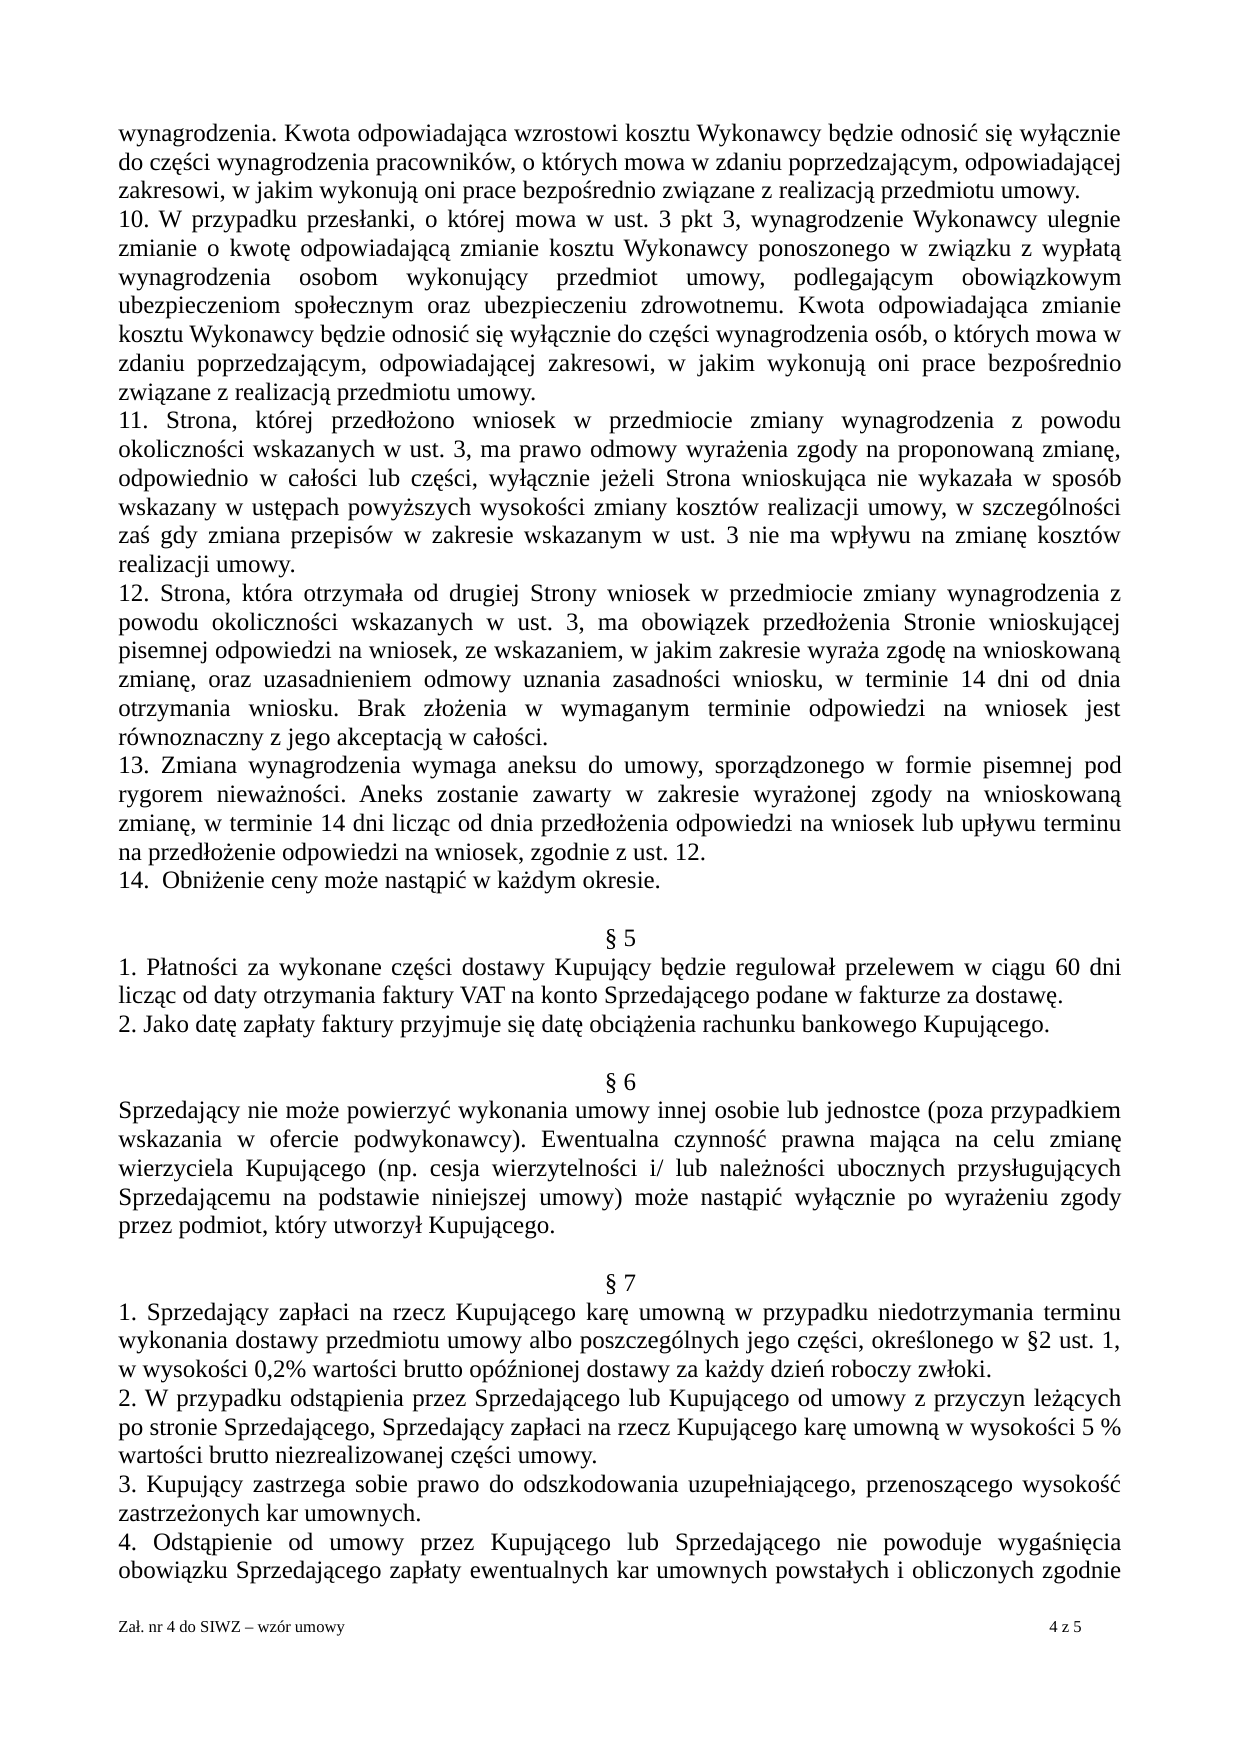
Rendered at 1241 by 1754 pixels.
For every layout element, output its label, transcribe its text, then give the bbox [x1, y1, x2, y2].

text 2. W przypadku odstąpienia przez Sprzedającego lub Kupującego od umowy z przyczyn leżących po stronie Sprzedającego, Sprzedający zapłaci na rzecz Kupującego karę umowną w wysokości 5 % wartości brutto niezrealizowanej części umowy. [118, 1383, 1122, 1469]
text 1. Płatności za wykonane części dostawy Kupujący będzie regulował przelewem w ciągu 60 dni licząc od daty otrzymania faktury VAT na konto Sprzedającego podane w fakturze za dostawę. [118, 952, 1122, 1009]
text wynagrodzenia. Kwota odpowiadająca wzrostowi kosztu Wykonawcy będzie odnosić się wyłącznie do części wynagrodzenia pracowników, o których mowa w zdaniu poprzedzającym, odpowiadającej zakresowi, w jakim wykonują oni prace bezpośrednio związane z realizacją przedmiotu umowy. [118, 118, 1122, 204]
text 11. Strona, której przedłożono wniosek w przedmiocie zmiany wynagrodzenia z powodu okoliczności wskazanych w ust. 3, ma prawo odmowy wyrażenia zgody na proponowaną zmianę, odpowiednio w całości lub części, wyłącznie jeżeli Strona wnioskująca nie wykazała w sposób wskazany w ustępach powyższych wysokości zmiany kosztów realizacji umowy, w szczególności zaś gdy zmiana przepisów w zakresie wskazanym w ust. 3 nie ma wpływu na zmianę kosztów realizacji umowy. [118, 406, 1122, 578]
text 2. Jako datę zapłaty faktury przyjmuje się datę obciążenia rachunku bankowego Kupującego. [118, 1009, 1122, 1038]
text 13. Zmiana wynagrodzenia wymaga aneksu do umowy, sporządzonego w formie pisemnej pod rygorem nieważności. Aneks zostanie zawarty w zakresie wyrażonej zgody na wnioskowaną zmianę, w terminie 14 dni licząc od dnia przedłożenia odpowiedzi na wniosek lub upływu terminu na przedłożenie odpowiedzi na wniosek, zgodnie z ust. 12. [118, 751, 1122, 866]
text 3. Kupujący zastrzega sobie prawo do odszkodowania uzupełniającego, przenoszącego wysokość zastrzeżonych kar umownych. [118, 1469, 1122, 1527]
text § 7 [118, 1268, 1122, 1297]
text § 6 [118, 1067, 1122, 1096]
text § 5 [118, 923, 1122, 952]
text 12. Strona, która otrzymała od drugiej Strony wniosek w przedmiocie zmiany wynagrodzenia z powodu okoliczności wskazanych w ust. 3, ma obowiązek przedłożenia Stronie wnioskującej pisemnej odpowiedzi na wniosek, ze wskazaniem, w jakim zakresie wyraża zgodę na wnioskowaną zmianę, oraz uzasadnieniem odmowy uznania zasadności wniosku, w terminie 14 dni od dnia otrzymania wniosku. Brak złożenia w wymaganym terminie odpowiedzi na wniosek jest równoznaczny z jego akceptacją w całości. [118, 578, 1122, 751]
text 4. Odstąpienie od umowy przez Kupującego lub Sprzedającego nie powoduje wygaśnięcia obowiązku Sprzedającego zapłaty ewentualnych kar umownych powstałych i obliczonych zgodnie [118, 1527, 1122, 1584]
text 1. Sprzedający zapłaci na rzecz Kupującego karę umowną w przypadku niedotrzymania terminu wykonania dostawy przedmiotu umowy albo poszczególnych jego części, określonego w §2 ust. 1, w wysokości 0,2% wartości brutto opóźnionej dostawy za każdy dzień roboczy zwłoki. [118, 1297, 1122, 1383]
text 14. Obniżenie ceny może nastąpić w każdym okresie. [118, 866, 1122, 894]
text Sprzedający nie może powierzyć wykonania umowy innej osobie lub jednostce (poza przypadkiem wskazania w ofercie podwykonawcy). Ewentualna czynność prawna mająca na celu zmianę wierzyciela Kupującego (np. cesja wierzytelności i/ lub należności ubocznych przysługujących Sprzedającemu na podstawie niniejszej umowy) może nastąpić wyłącznie po wyrażeniu zgody przez podmiot, który utworzył Kupującego. [118, 1096, 1122, 1239]
text 10. W przypadku przesłanki, o której mowa w ust. 3 pkt 3, wynagrodzenie Wykonawcy ulegnie zmianie o kwotę odpowiadającą zmianie kosztu Wykonawcy ponoszonego w związku z wypłatą wynagrodzenia osobom wykonujący przedmiot umowy, podlegającym obowiązkowym ubezpieczeniom społecznym oraz ubezpieczeniu zdrowotnemu. Kwota odpowiadająca zmianie kosztu Wykonawcy będzie odnosić się wyłącznie do części wynagrodzenia osób, o których mowa w zdaniu poprzedzającym, odpowiadającej zakresowi, w jakim wykonują oni prace bezpośrednio związane z realizacją przedmiotu umowy. [118, 204, 1122, 406]
